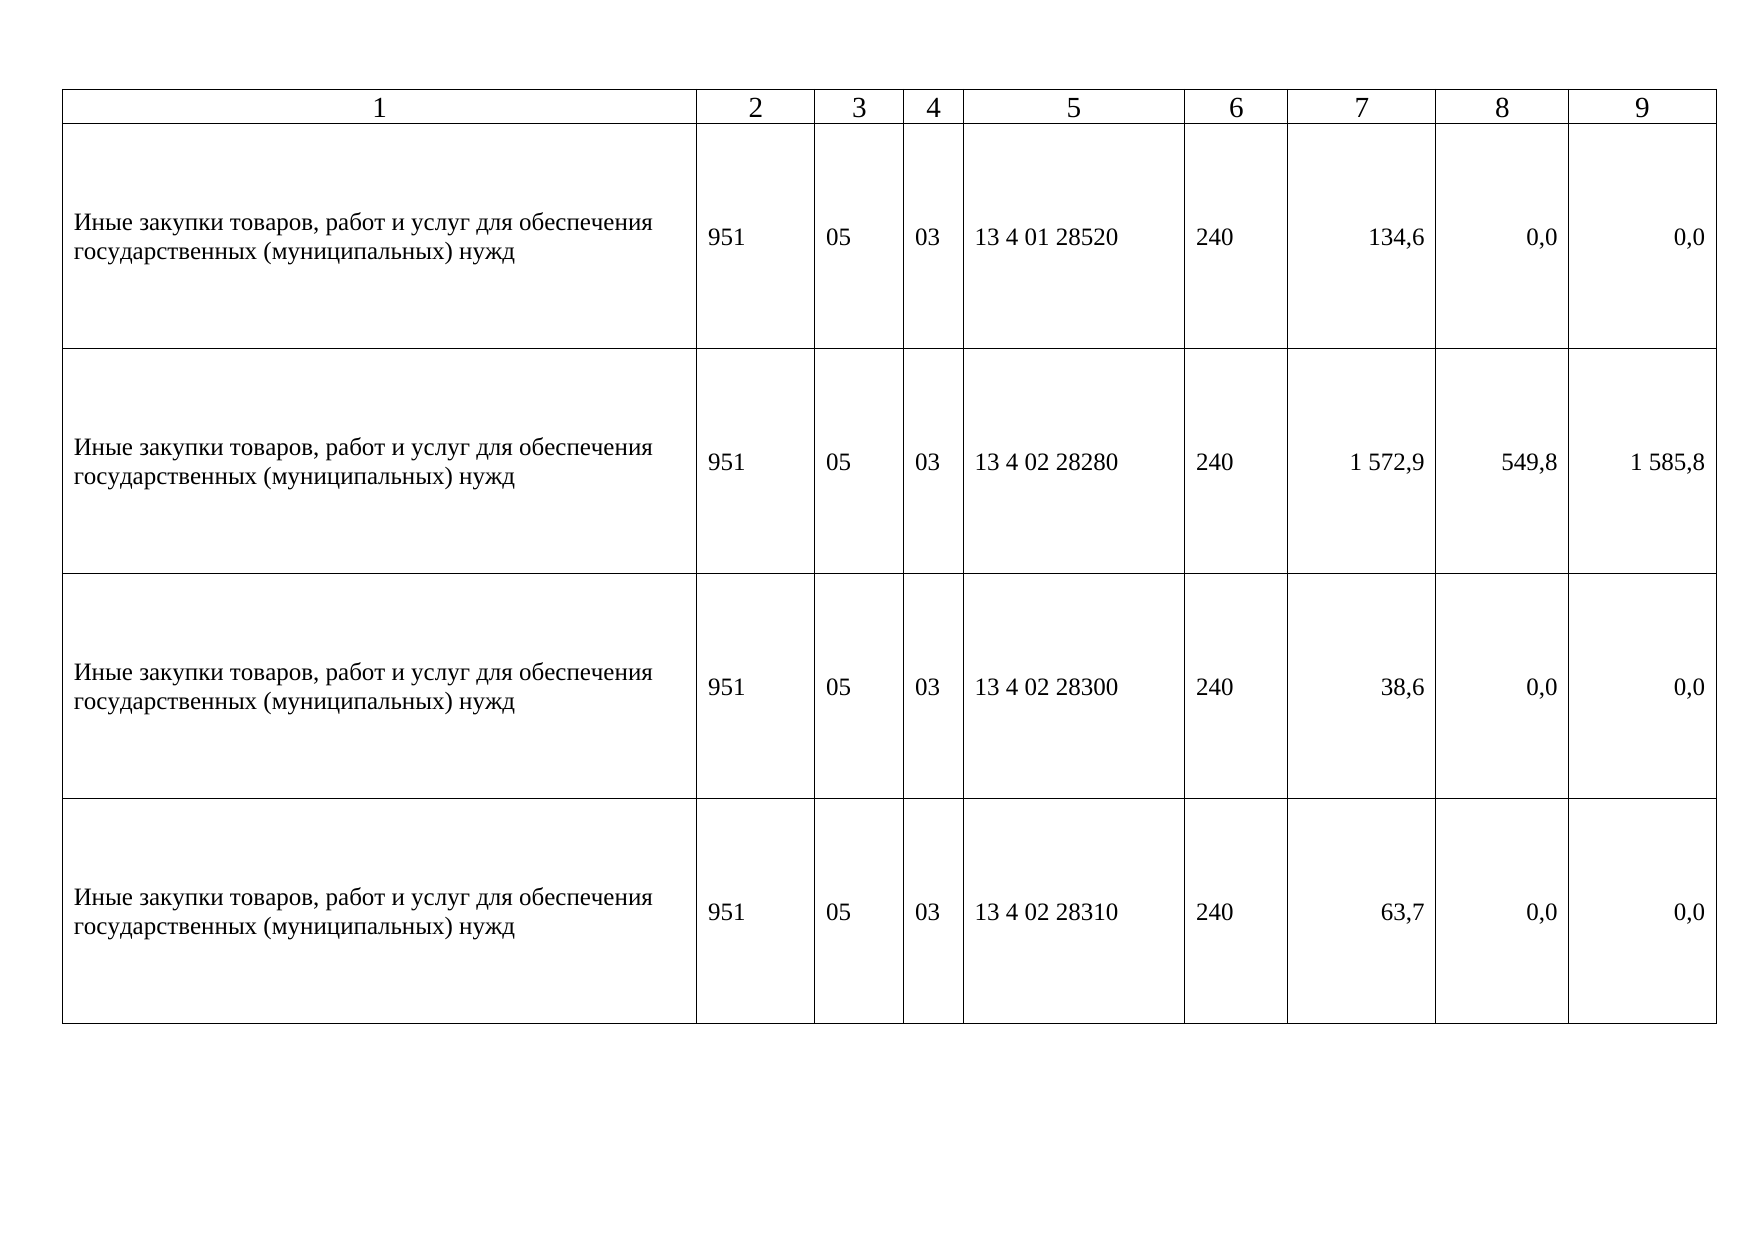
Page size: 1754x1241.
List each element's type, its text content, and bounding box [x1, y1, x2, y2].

table_header 7 [1288, 90, 1435, 123]
table_cell 1 585,8 [1569, 349, 1716, 573]
table_cell 63,7 [1288, 799, 1435, 1023]
table_cell 951 [697, 574, 814, 798]
table_cell 03 [904, 574, 963, 798]
table_cell [1717, 798, 1754, 1023]
table_cell Иные закупки товаров, работ и услуг для обеспечения государственных (муниципальных) нужд [63, 124, 696, 348]
table_cell [1717, 123, 1754, 348]
table_cell 03 [904, 799, 963, 1023]
table_cell 0,0 [1436, 574, 1568, 798]
table_cell 0,0 [1569, 124, 1716, 348]
table_cell 951 [697, 799, 814, 1023]
table_cell 0,0 [1569, 799, 1716, 1023]
table_cell 240 [1185, 799, 1287, 1023]
table_cell 240 [1185, 124, 1287, 348]
table_cell 0,0 [1436, 799, 1568, 1023]
table_header 2 [697, 90, 814, 123]
table_cell 03 [904, 124, 963, 348]
table_header 4 [904, 90, 963, 123]
table_cell 05 [815, 574, 903, 798]
table_cell 05 [815, 124, 903, 348]
table_cell [1717, 348, 1754, 573]
table_header 8 [1436, 90, 1568, 123]
table_header 5 [964, 90, 1184, 123]
table_header 6 [1185, 90, 1287, 123]
table_cell 1 572,9 [1288, 349, 1435, 573]
table_cell 240 [1185, 574, 1287, 798]
table_header 3 [815, 90, 903, 123]
table_header 9 [1569, 90, 1716, 123]
table_cell 0,0 [1569, 574, 1716, 798]
table_cell 38,6 [1288, 574, 1435, 798]
table_cell 13 4 02 28280 [964, 349, 1184, 573]
table_cell 240 [1185, 349, 1287, 573]
table_cell Иные закупки товаров, работ и услуг для обеспечения государственных (муниципальных) нужд [63, 799, 696, 1023]
table_cell 03 [904, 349, 963, 573]
table_header [1717, 89, 1754, 123]
table_cell 134,6 [1288, 124, 1435, 348]
table_cell 05 [815, 349, 903, 573]
table_header 1 [63, 90, 696, 123]
table_cell Иные закупки товаров, работ и услуг для обеспечения государственных (муниципальных) нужд [63, 574, 696, 798]
table_cell 13 4 02 28310 [964, 799, 1184, 1023]
table_cell 549,8 [1436, 349, 1568, 573]
table_cell 951 [697, 124, 814, 348]
table_cell 951 [697, 349, 814, 573]
table_cell [1717, 573, 1754, 798]
table_cell Иные закупки товаров, работ и услуг для обеспечения государственных (муниципальных) нужд [63, 349, 696, 573]
table_cell 13 4 01 28520 [964, 124, 1184, 348]
table_cell 13 4 02 28300 [964, 574, 1184, 798]
table_cell 05 [815, 799, 903, 1023]
table_cell 0,0 [1436, 124, 1568, 348]
